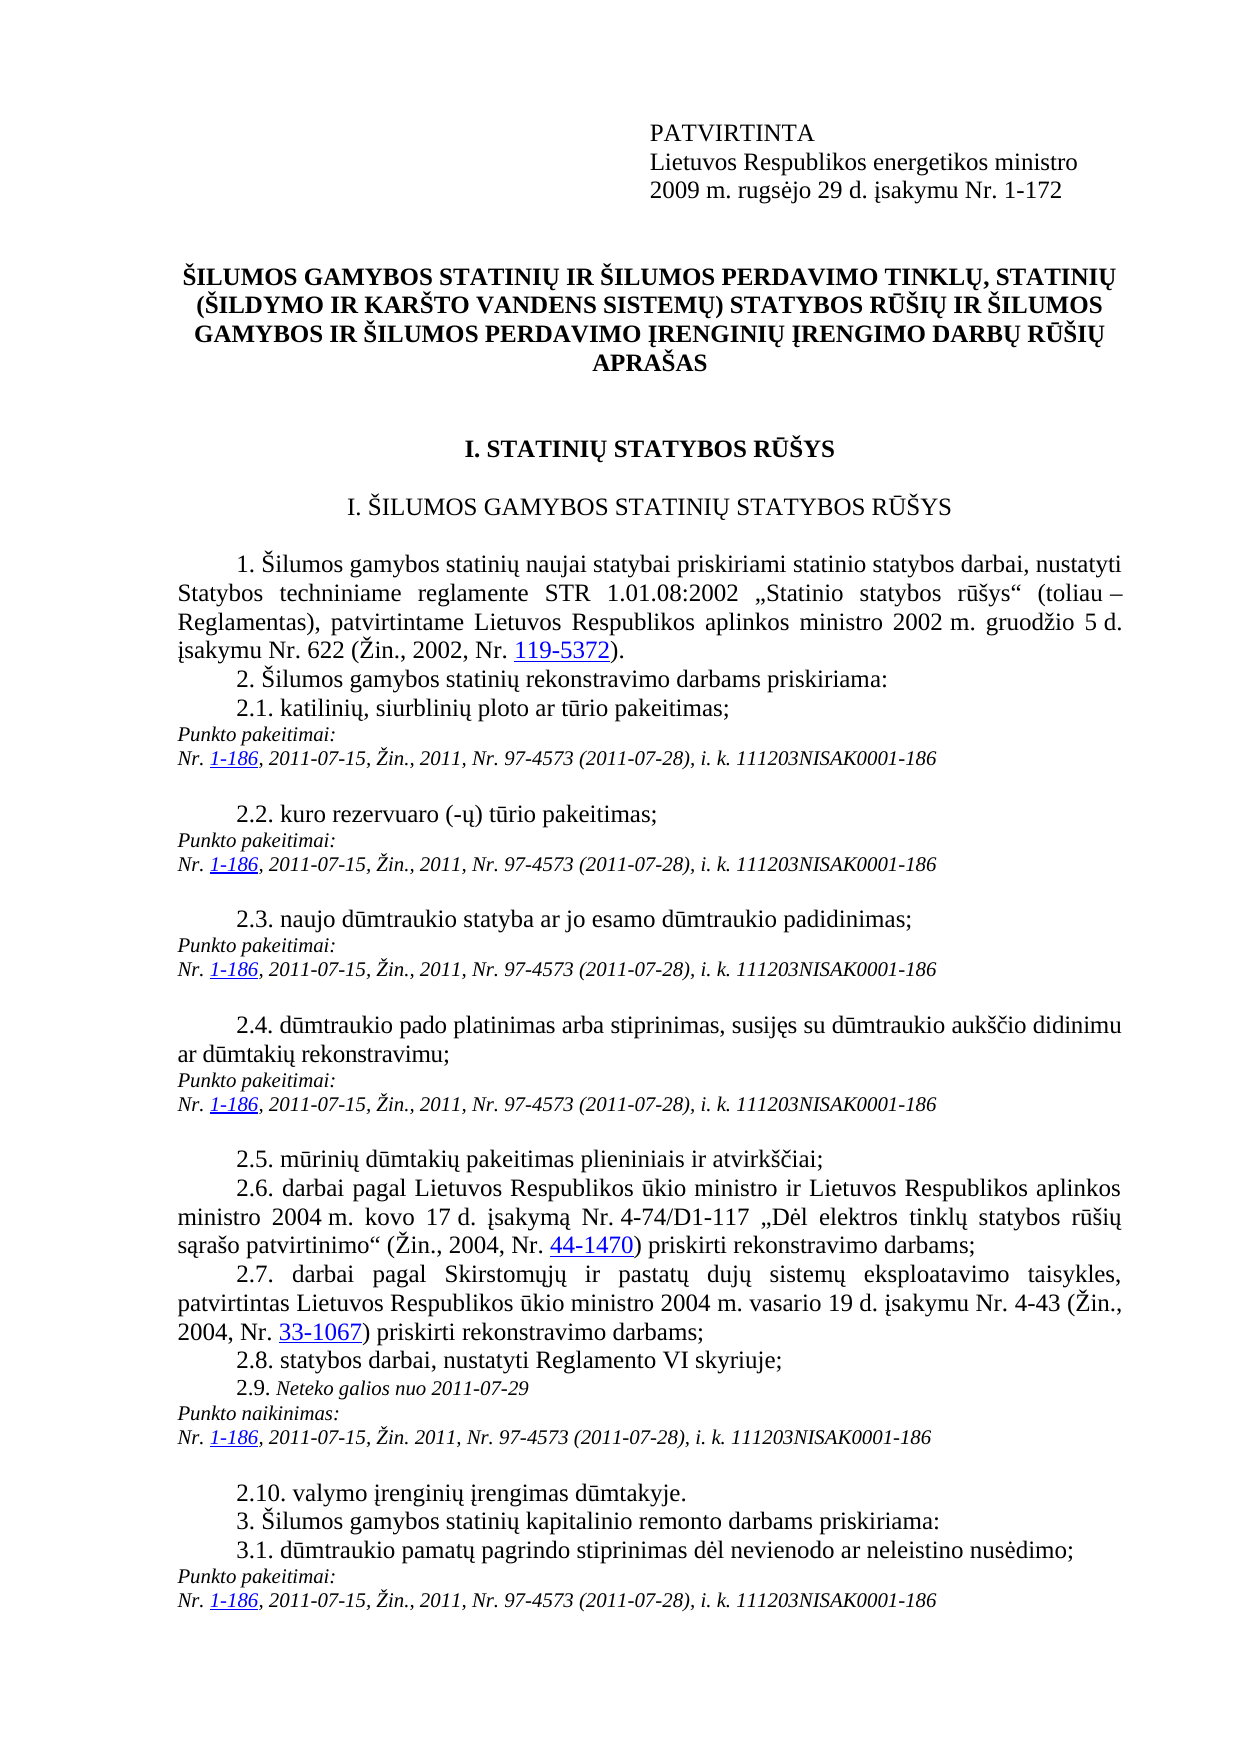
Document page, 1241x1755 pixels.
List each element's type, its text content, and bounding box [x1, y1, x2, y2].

text 2.8. statybos darbai, nustatyti Reglamento VI skyriuje; [177, 1346, 1122, 1374]
text Punkto pakeitimai: [177, 722, 1122, 746]
text I. STATINIŲ STATYBOS RŪŠYS [177, 434, 1122, 463]
text Lietuvos Respublikos energetikos ministro [649, 147, 1122, 176]
text 2.2. kuro rezervuaro (-ų) tūrio pakeitimas; [177, 799, 1122, 827]
text Punkto pakeitimai: [177, 1564, 1122, 1588]
text 2.6. darbai pagal Lietuvos Respublikos ūkio ministro ir Lietuvos Respublikos aplinkos ministro 2004 m. kovo 17 d. įsakymą Nr. 4-74/D1-117 „Dėl elektros tinklų statybos rūšių sąrašo patvirtinimo“ (Žin., 2004, Nr. 44-1470) priskirti rekonstravimo darbams; [177, 1173, 1122, 1259]
text I. ŠILUMOS GAMYBOS STATINIŲ STATYBOS RŪŠYS [177, 492, 1122, 521]
text Punkto pakeitimai: [177, 1067, 1122, 1092]
text PATVIRTINTA [649, 118, 1122, 147]
text 2.7. darbai pagal Skirstomųjų ir pastatų dujų sistemų eksploatavimo taisykles, patvirtintas Lietuvos Respublikos ūkio ministro 2004 m. vasario 19 d. įsakymu Nr. 4-43 (Žin., 2004, Nr. 33-1067) priskirti rekonstravimo darbams; [177, 1259, 1122, 1346]
text 1. Šilumos gamybos statinių naujai statybai priskiriami statinio statybos darbai, nustatyti Statybos techniniame reglamente STR 1.01.08:2002 „Statinio statybos rūšys“ (toliau – Reglamentas), patvirtintame Lietuvos Respublikos aplinkos ministro 2002 m. gruodžio 5 d. įsakymu Nr. 622 (Žin., 2002, Nr. 119-5372). [177, 549, 1122, 664]
text 2. Šilumos gamybos statinių rekonstravimo darbams priskiriama: [177, 664, 1122, 693]
text Punkto pakeitimai: [177, 827, 1122, 852]
text 2.9. Neteko galios nuo 2011-07-29 [177, 1374, 1122, 1401]
text Nr. 1-186, 2011-07-15, Žin., 2011, Nr. 97-4573 (2011-07-28), i. k. 111203NISAK0001-186 [177, 746, 1122, 770]
text 2009 m. rugsėjo 29 d. įsakymu Nr. 1-172 [649, 176, 1122, 204]
text Nr. 1-186, 2011-07-15, Žin., 2011, Nr. 97-4573 (2011-07-28), i. k. 111203NISAK0001-186 [177, 852, 1122, 876]
text Nr. 1-186, 2011-07-15, Žin., 2011, Nr. 97-4573 (2011-07-28), i. k. 111203NISAK0001-186 [177, 957, 1122, 981]
text 2.5. mūrinių dūmtakių pakeitimas plieniniais ir atvirkščiai; [177, 1144, 1122, 1173]
text 3. Šilumos gamybos statinių kapitalinio remonto darbams priskiriama: [177, 1506, 1122, 1535]
text 2.10. valymo įrenginių įrengimas dūmtakyje. [177, 1478, 1122, 1506]
text Nr. 1-186, 2011-07-15, Žin., 2011, Nr. 97-4573 (2011-07-28), i. k. 111203NISAK0001-186 [177, 1092, 1122, 1116]
text Punkto naikinimas: [177, 1401, 1122, 1425]
text Nr. 1-186, 2011-07-15, Žin. 2011, Nr. 97-4573 (2011-07-28), i. k. 111203NISAK0001-186 [177, 1425, 1122, 1449]
text ŠILUMOS GAMYBOS STATINIŲ IR ŠILUMOS PERDAVIMO TINKLŲ, STATINIŲ (ŠILDYMO IR KARŠTO VANDENS SISTEMŲ) STATYBOS RŪŠIŲ IR ŠILUMOS GAMYBOS IR ŠILUMOS PERDAVIMO ĮRENGINIŲ ĮRENGIMO DARBŲ RŪŠIŲ APRAŠAS [177, 262, 1122, 377]
text Nr. 1-186, 2011-07-15, Žin., 2011, Nr. 97-4573 (2011-07-28), i. k. 111203NISAK0001-186 [177, 1588, 1122, 1612]
text 3.1. dūmtraukio pamatų pagrindo stiprinimas dėl nevienodo ar neleistino nusėdimo; [177, 1535, 1122, 1564]
text 2.1. katilinių, siurblinių ploto ar tūrio pakeitimas; [177, 693, 1122, 722]
text Punkto pakeitimai: [177, 933, 1122, 957]
text 2.3. naujo dūmtraukio statyba ar jo esamo dūmtraukio padidinimas; [177, 904, 1122, 933]
text 2.4. dūmtraukio pado platinimas arba stiprinimas, susijęs su dūmtraukio aukščio didinimu ar dūmtakių rekonstravimu; [177, 1010, 1122, 1067]
